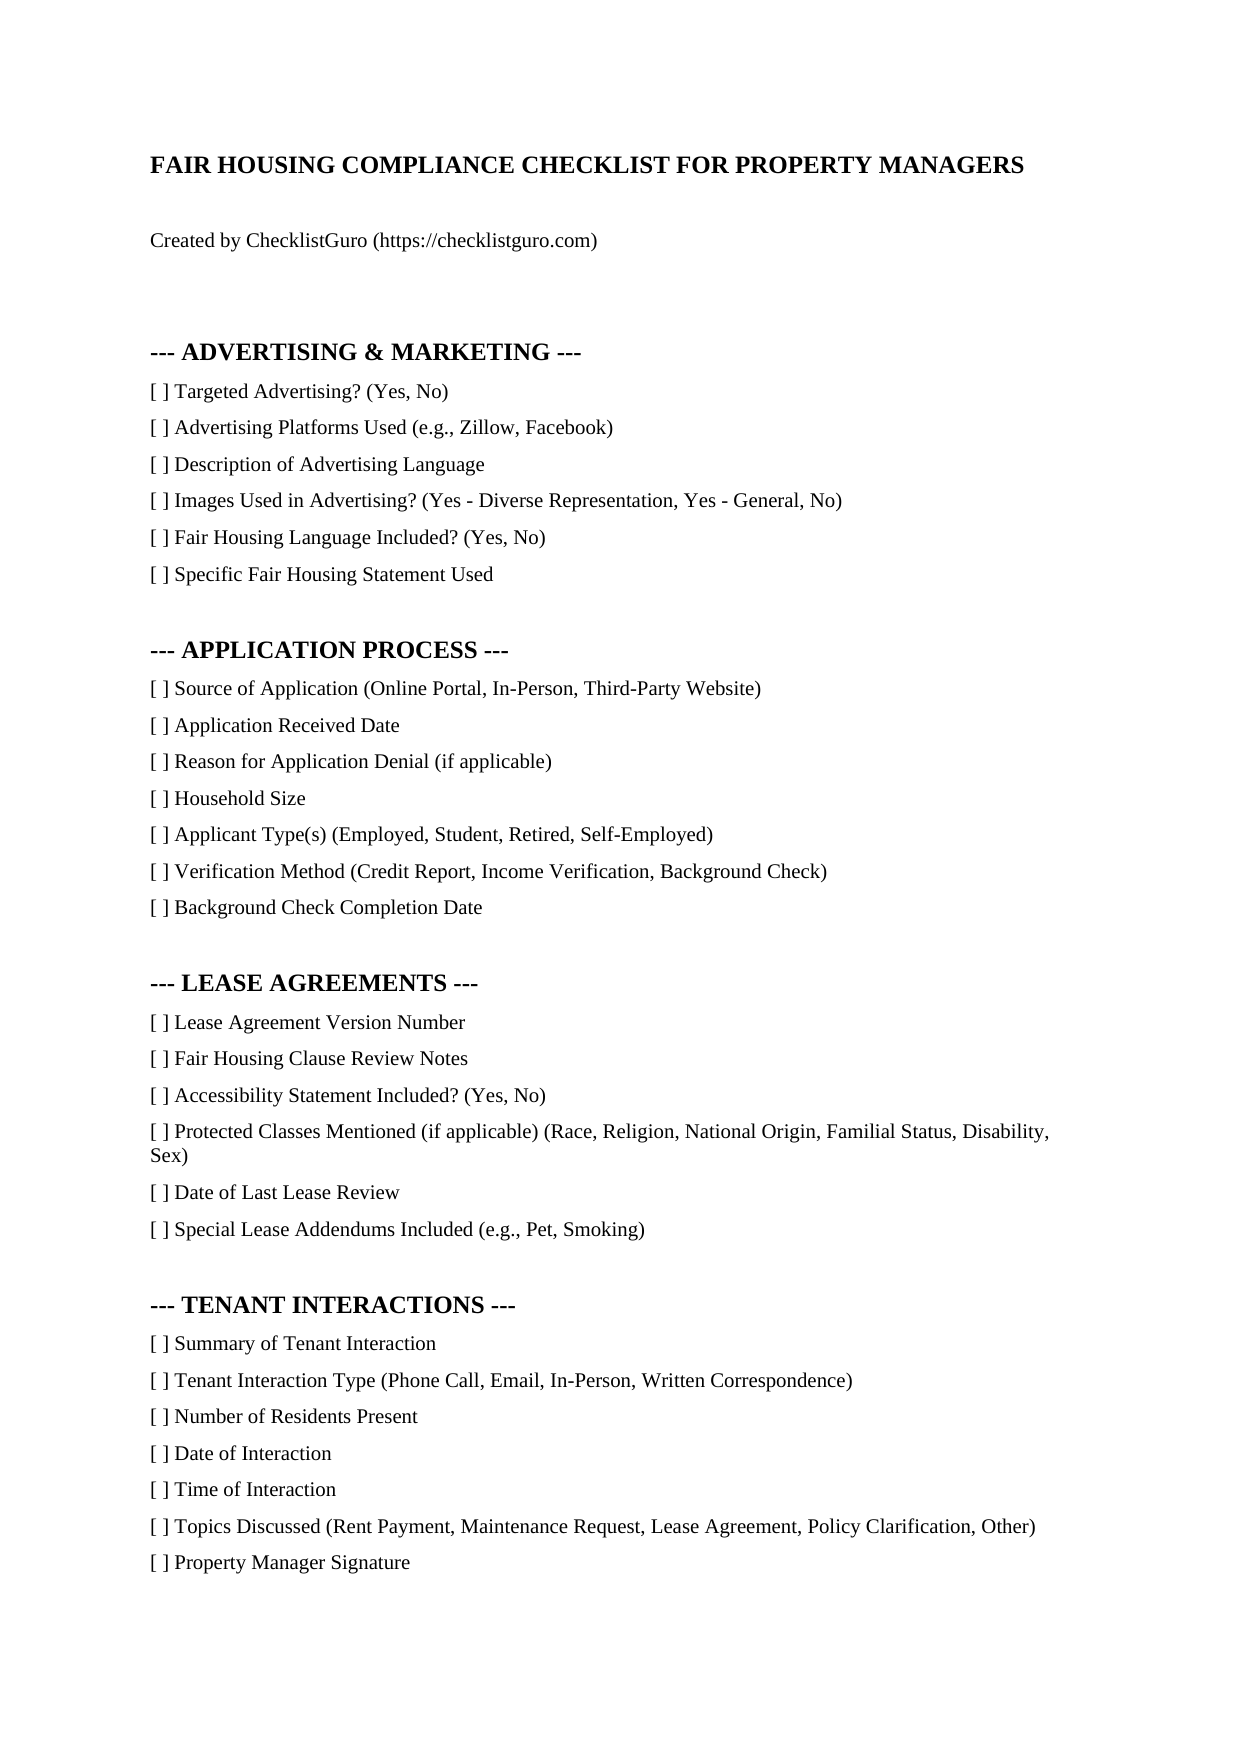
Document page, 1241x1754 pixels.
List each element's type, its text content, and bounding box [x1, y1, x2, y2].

text [ ] Fair Housing Language Included? (Yes, No) [150, 525, 1090, 549]
text [ ] Date of Interaction [150, 1441, 1090, 1465]
text [ ] Date of Last Lease Review [150, 1180, 1090, 1204]
text [ ] Accessibility Statement Included? (Yes, No) [150, 1083, 1090, 1107]
text [ ] Verification Method (Credit Report, Income Verification, Background Check) [150, 859, 1090, 883]
text [ ] Household Size [150, 786, 1090, 810]
text [ ] Applicant Type(s) (Employed, Student, Retired, Self-Employed) [150, 822, 1090, 846]
text [ ] Images Used in Advertising? (Yes - Diverse Representation, Yes - General, No) [150, 488, 1090, 512]
text [ ] Protected Classes Mentioned (if applicable) (Race, Religion, National Origin, Familial Status, Disability, Sex) [150, 1119, 1090, 1167]
text --- APPLICATION PROCESS --- [150, 635, 1090, 663]
text FAIR HOUSING COMPLIANCE CHECKLIST FOR PROPERTY MANAGERS [150, 150, 1090, 179]
text [ ] Number of Residents Present [150, 1404, 1090, 1428]
text [ ] Special Lease Addendums Included (e.g., Pet, Smoking) [150, 1217, 1090, 1241]
text [ ] Time of Interaction [150, 1477, 1090, 1501]
text [ ] Application Received Date [150, 712, 1090, 737]
text --- TENANT INTERACTIONS --- [150, 1290, 1090, 1318]
text [ ] Targeted Advertising? (Yes, No) [150, 379, 1090, 403]
text [ ] Description of Advertising Language [150, 452, 1090, 476]
text [ ] Property Manager Signature [150, 1550, 1090, 1574]
text [ ] Lease Agreement Version Number [150, 1010, 1090, 1034]
text [ ] Tenant Interaction Type (Phone Call, Email, In-Person, Written Correspondence) [150, 1367, 1090, 1392]
text [ ] Advertising Platforms Used (e.g., Zillow, Facebook) [150, 415, 1090, 439]
text [ ] Summary of Tenant Interaction [150, 1331, 1090, 1355]
text [ ] Background Check Completion Date [150, 895, 1090, 919]
text Created by ChecklistGuro (https://checklistguro.com) [150, 228, 1090, 252]
text [ ] Reason for Application Denial (if applicable) [150, 749, 1090, 773]
text [ ] Source of Application (Online Portal, In-Person, Third-Party Website) [150, 676, 1090, 700]
text [ ] Specific Fair Housing Statement Used [150, 562, 1090, 586]
text [ ] Fair Housing Clause Review Notes [150, 1046, 1090, 1070]
text [ ] Topics Discussed (Rent Payment, Maintenance Request, Lease Agreement, Policy Clarification, Other) [150, 1514, 1090, 1538]
text --- ADVERTISING & MARKETING --- [150, 337, 1090, 366]
text --- LEASE AGREEMENTS --- [150, 968, 1090, 997]
